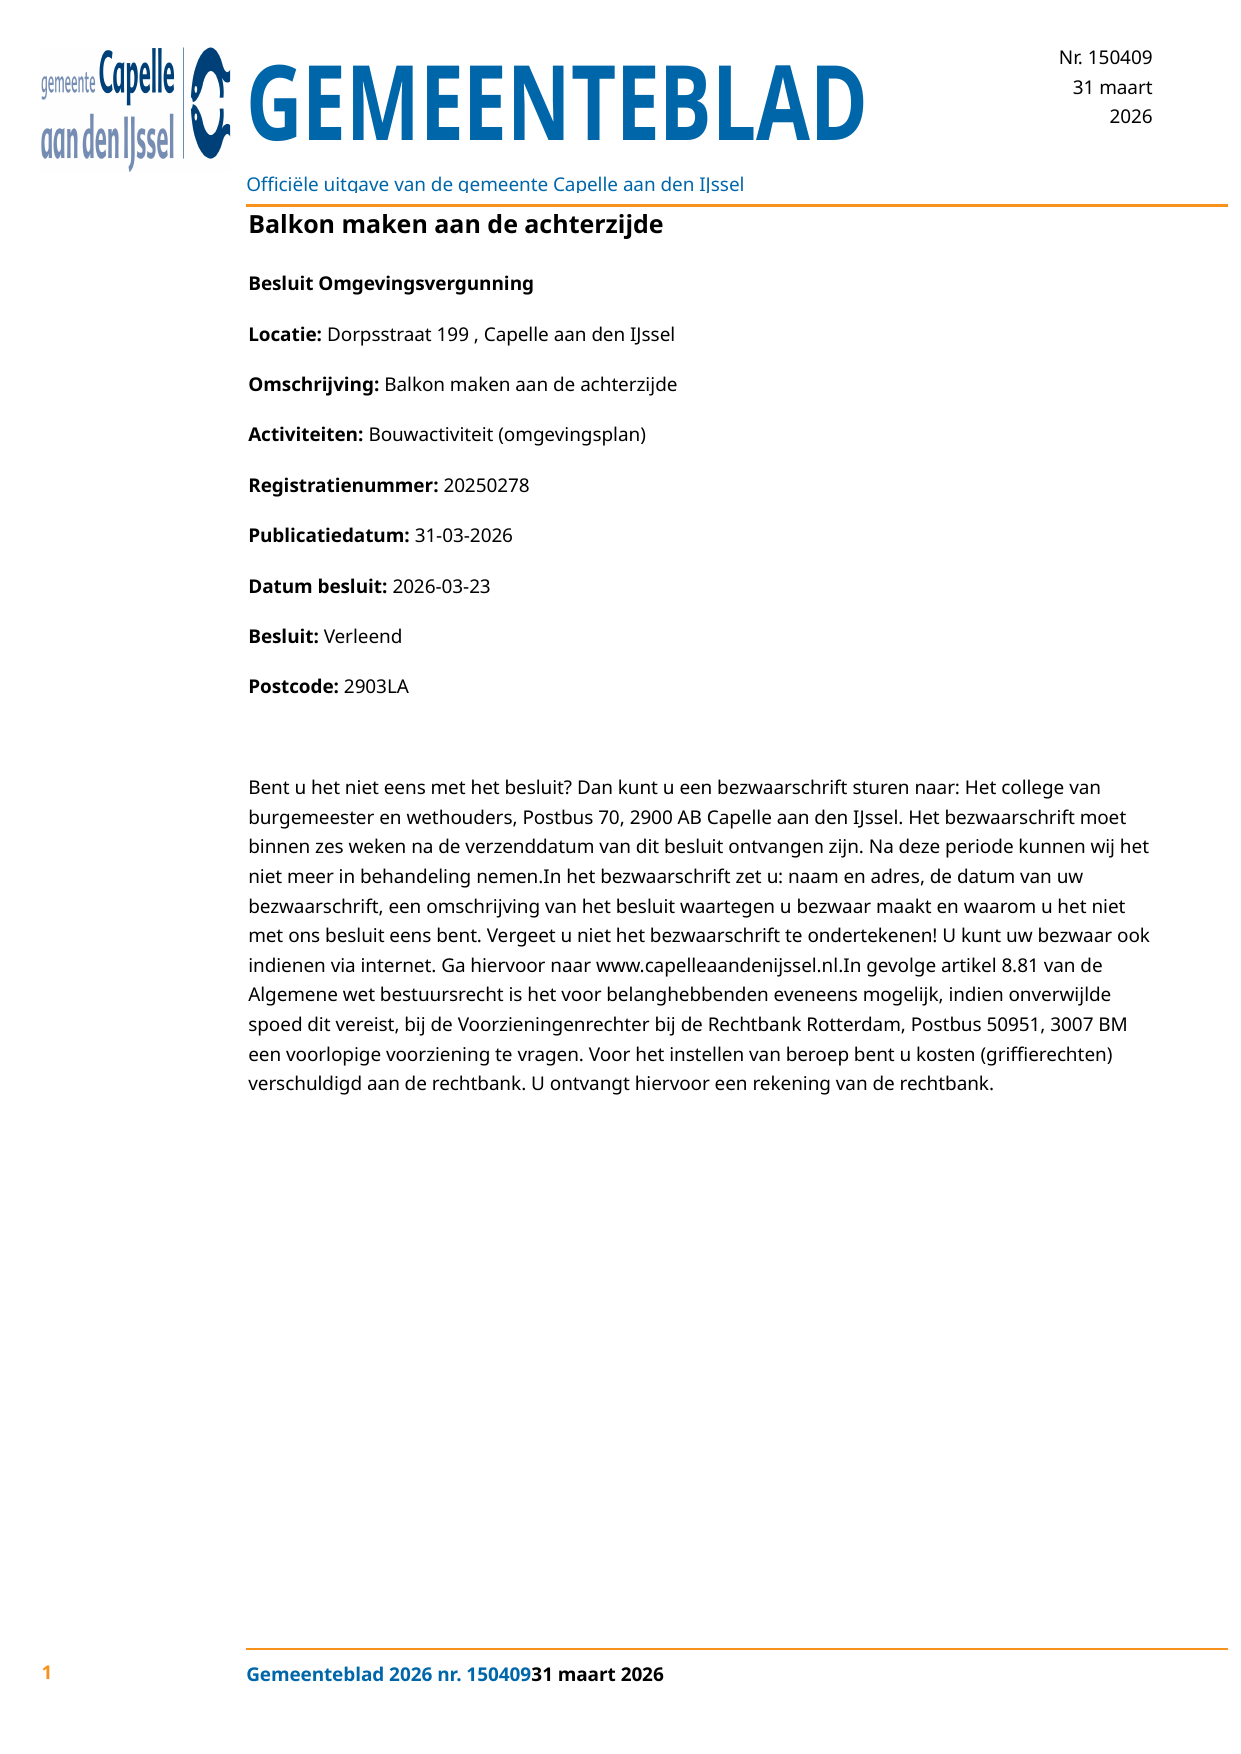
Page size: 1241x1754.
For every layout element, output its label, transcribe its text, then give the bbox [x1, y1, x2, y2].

text Activiteiten: Bouwactiviteit (omgevingsplan) [248, 422, 1152, 447]
text Balkon maken aan de achterzijde [248, 207, 1152, 241]
text Besluit Omgevingsvergunning [248, 270, 1152, 296]
text Datum besluit: 2026-03-23 [248, 573, 1152, 598]
picture [41, 47, 231, 172]
text Bent u het niet eens met het besluit? Dan kunt u een bezwaarschrift sturen naar: Het college van burgemeester en wethouders, Postbus 70, 2900 AB Capelle aan den IJssel. Het bezwaarschrift moet binnen zes weken na de verzenddatum van dit besluit ontvangen zijn. Na deze periode kunnen wij het niet meer in behandeling nemen.In het bezwaarschrift zet u: naam en adres, de datum van uw bezwaarschrift, een omschrijving van het besluit waartegen u bezwaar maakt en waarom u het niet met ons besluit eens bent. Vergeet u niet het bezwaarschrift te ondertekenen! U kunt uw bezwaar ook indienen via internet. Ga hiervoor naar www.capelleaandenijssel.nl.In gevolge artikel 8.81 van de Algemene wet bestuursrecht is het voor belanghebbenden eveneens mogelijk, indien onverwijlde spoed dit vereist, bij de Voorzieningenrechter bij de Rechtbank Rotterdam, Postbus 50951, 3007 BM een voorlopige voorziening te vragen. Voor het instellen van beroep bent u kosten (griffierechten) verschuldigd aan de rechtbank. U ontvangt hiervoor een rekening van de rechtbank. [248, 774, 1152, 1096]
text Publicatiedatum: 31-03-2026 [248, 522, 1152, 548]
text Registratienummer: 20250278 [248, 472, 1152, 498]
text Locatie: Dorpsstraat 199 , Capelle aan den IJssel [248, 321, 1152, 346]
text Besluit: Verleend [248, 623, 1152, 649]
text Omschrijving: Balkon maken aan de achterzijde [248, 371, 1152, 397]
text Postcode: 2903LA [248, 674, 1152, 699]
